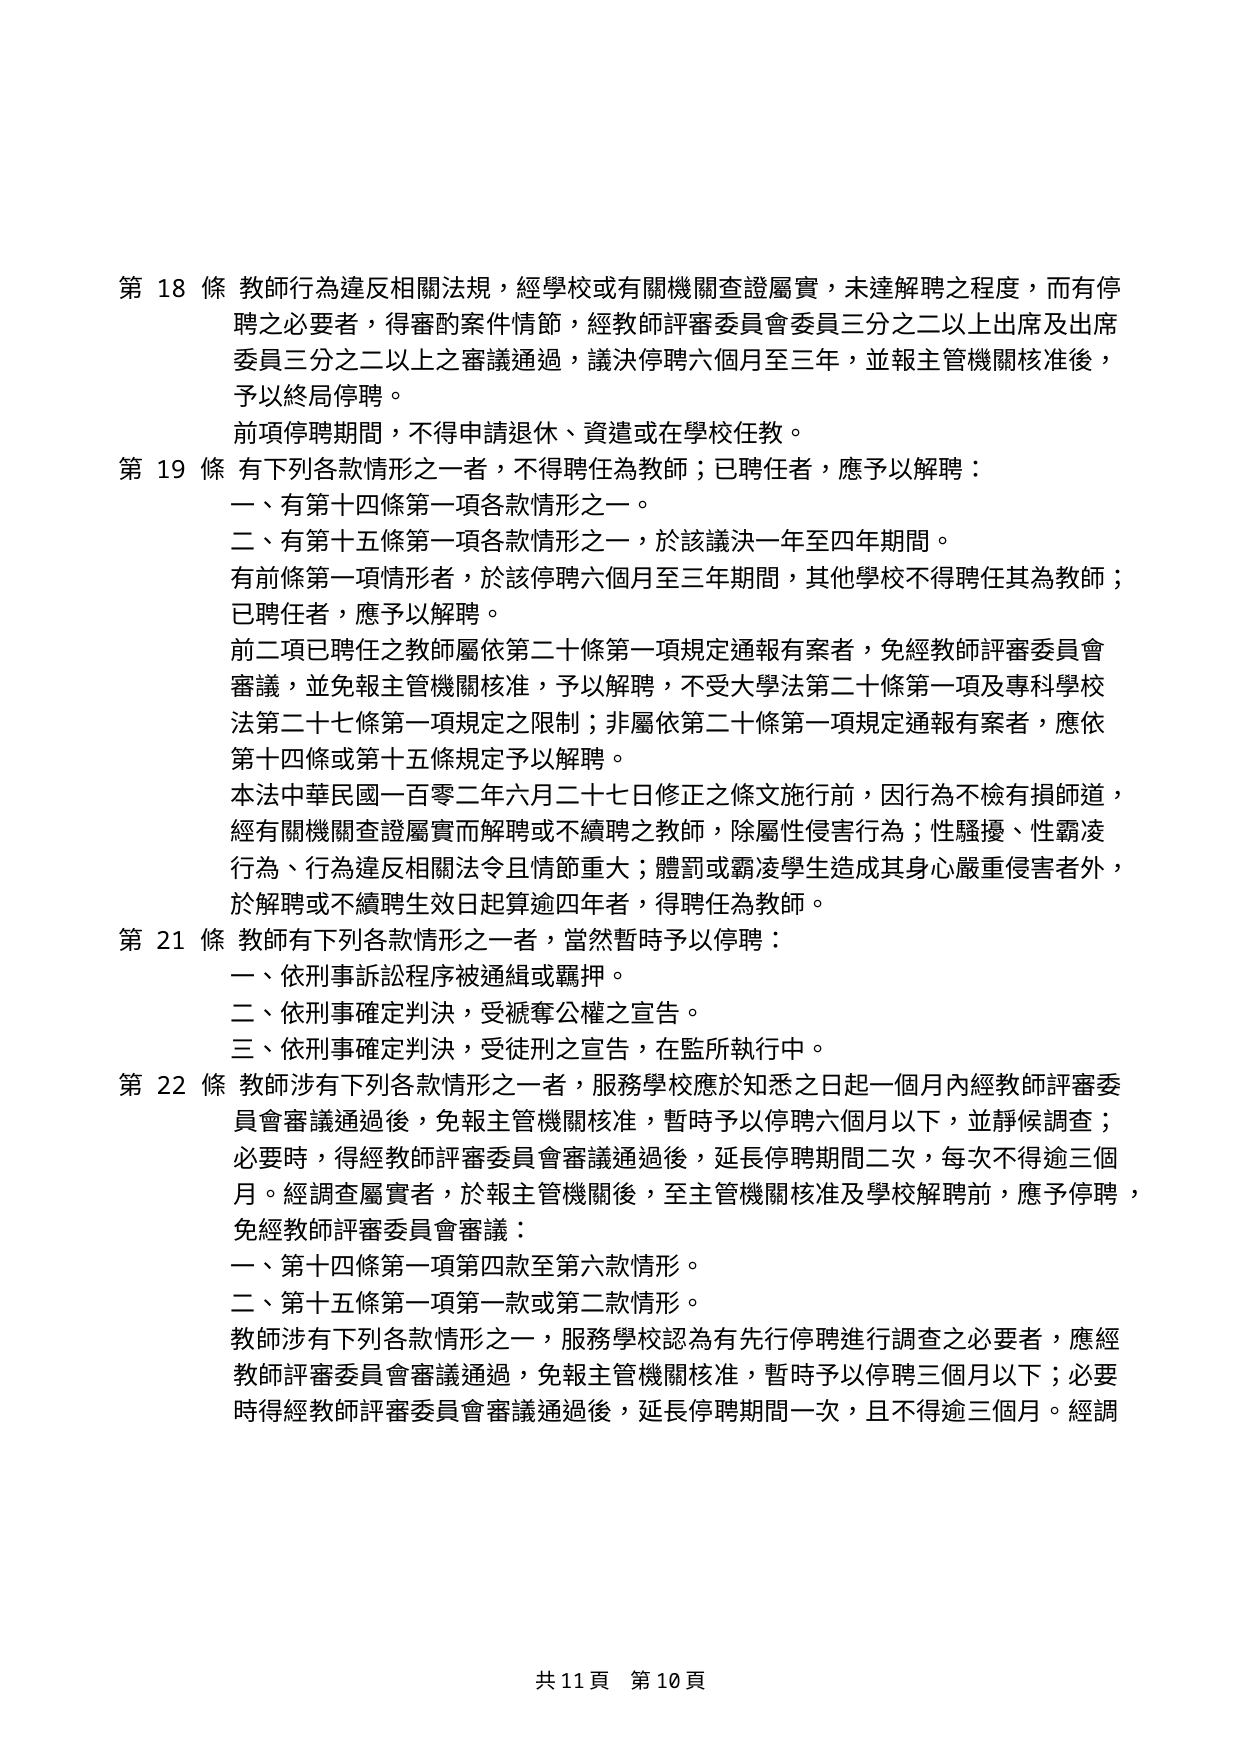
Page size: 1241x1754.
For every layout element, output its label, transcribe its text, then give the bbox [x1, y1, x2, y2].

text 本法中華民國一百零二年六月二十七日修正之條文施行前，因行為不檢有損師道，經有關機關查證屬實而解聘或不續聘之教師，除屬性侵害行為；性騷擾、性霸凌行為、行為違反相關法令且情節重大；體罰或霸凌學生造成其身心嚴重侵害者外，於解聘或不續聘生效日起算逾四年者，得聘任為教師。 [230, 776, 1122, 921]
text 二、第十五條第一項第一款或第二款情形。 [118, 1283, 1122, 1319]
text 第 21 條 教師有下列各款情形之一者，當然暫時予以停聘： [118, 921, 1122, 957]
text 三、依刑事確定判決，受徒刑之宣告，在監所執行中。 [118, 1029, 1122, 1066]
text 第 22 條 教師涉有下列各款情形之一者，服務學校應於知悉之日起一個月內經教師評審委員會審議通過後，免報主管機關核准，暫時予以停聘六個月以下，並靜候調查；必要時，得經教師評審委員會審議通過後，延長停聘期間二次，每次不得逾三個月。經調查屬實者，於報主管機關後，至主管機關核准及學校解聘前，應予停聘，免經教師評審委員會審議： [118, 1066, 1122, 1247]
text 二、依刑事確定判決，受褫奪公權之宣告。 [118, 993, 1122, 1029]
text 教師涉有下列各款情形之一，服務學校認為有先行停聘進行調查之必要者，應經教師評審委員會審議通過，免報主管機關核准，暫時予以停聘三個月以下；必要時得經教師評審委員會審議通過後，延長停聘期間一次，且不得逾三個月。經調 [231, 1319, 1122, 1428]
text 一、有第十四條第一項各款情形之一。 [118, 486, 1122, 522]
text 前二項已聘任之教師屬依第二十條第一項規定通報有案者，免經教師評審委員會審議，並免報主管機關核准，予以解聘，不受大學法第二十條第一項及專科學校法第二十七條第一項規定之限制；非屬依第二十條第一項規定通報有案者，應依第十四條或第十五條規定予以解聘。 [230, 631, 1122, 776]
text 前項停聘期間，不得申請退休、資遣或在學校任教。 [118, 413, 1122, 449]
text 一、第十四條第一項第四款至第六款情形。 [118, 1247, 1122, 1283]
text 有前條第一項情形者，於該停聘六個月至三年期間，其他學校不得聘任其為教師；已聘任者，應予以解聘。 [230, 558, 1122, 631]
text 第 19 條 有下列各款情形之一者，不得聘任為教師；已聘任者，應予以解聘： [118, 449, 1122, 486]
text 第 18 條 教師行為違反相關法規，經學校或有關機關查證屬實，未達解聘之程度，而有停聘之必要者，得審酌案件情節，經教師評審委員會委員三分之二以上出席及出席委員三分之二以上之審議通過，議決停聘六個月至三年，並報主管機關核准後，予以終局停聘。 [118, 268, 1122, 413]
text 一、依刑事訴訟程序被通緝或羈押。 [118, 957, 1122, 993]
text 二、有第十五條第一項各款情形之一，於該議決一年至四年期間。 [118, 522, 1122, 558]
